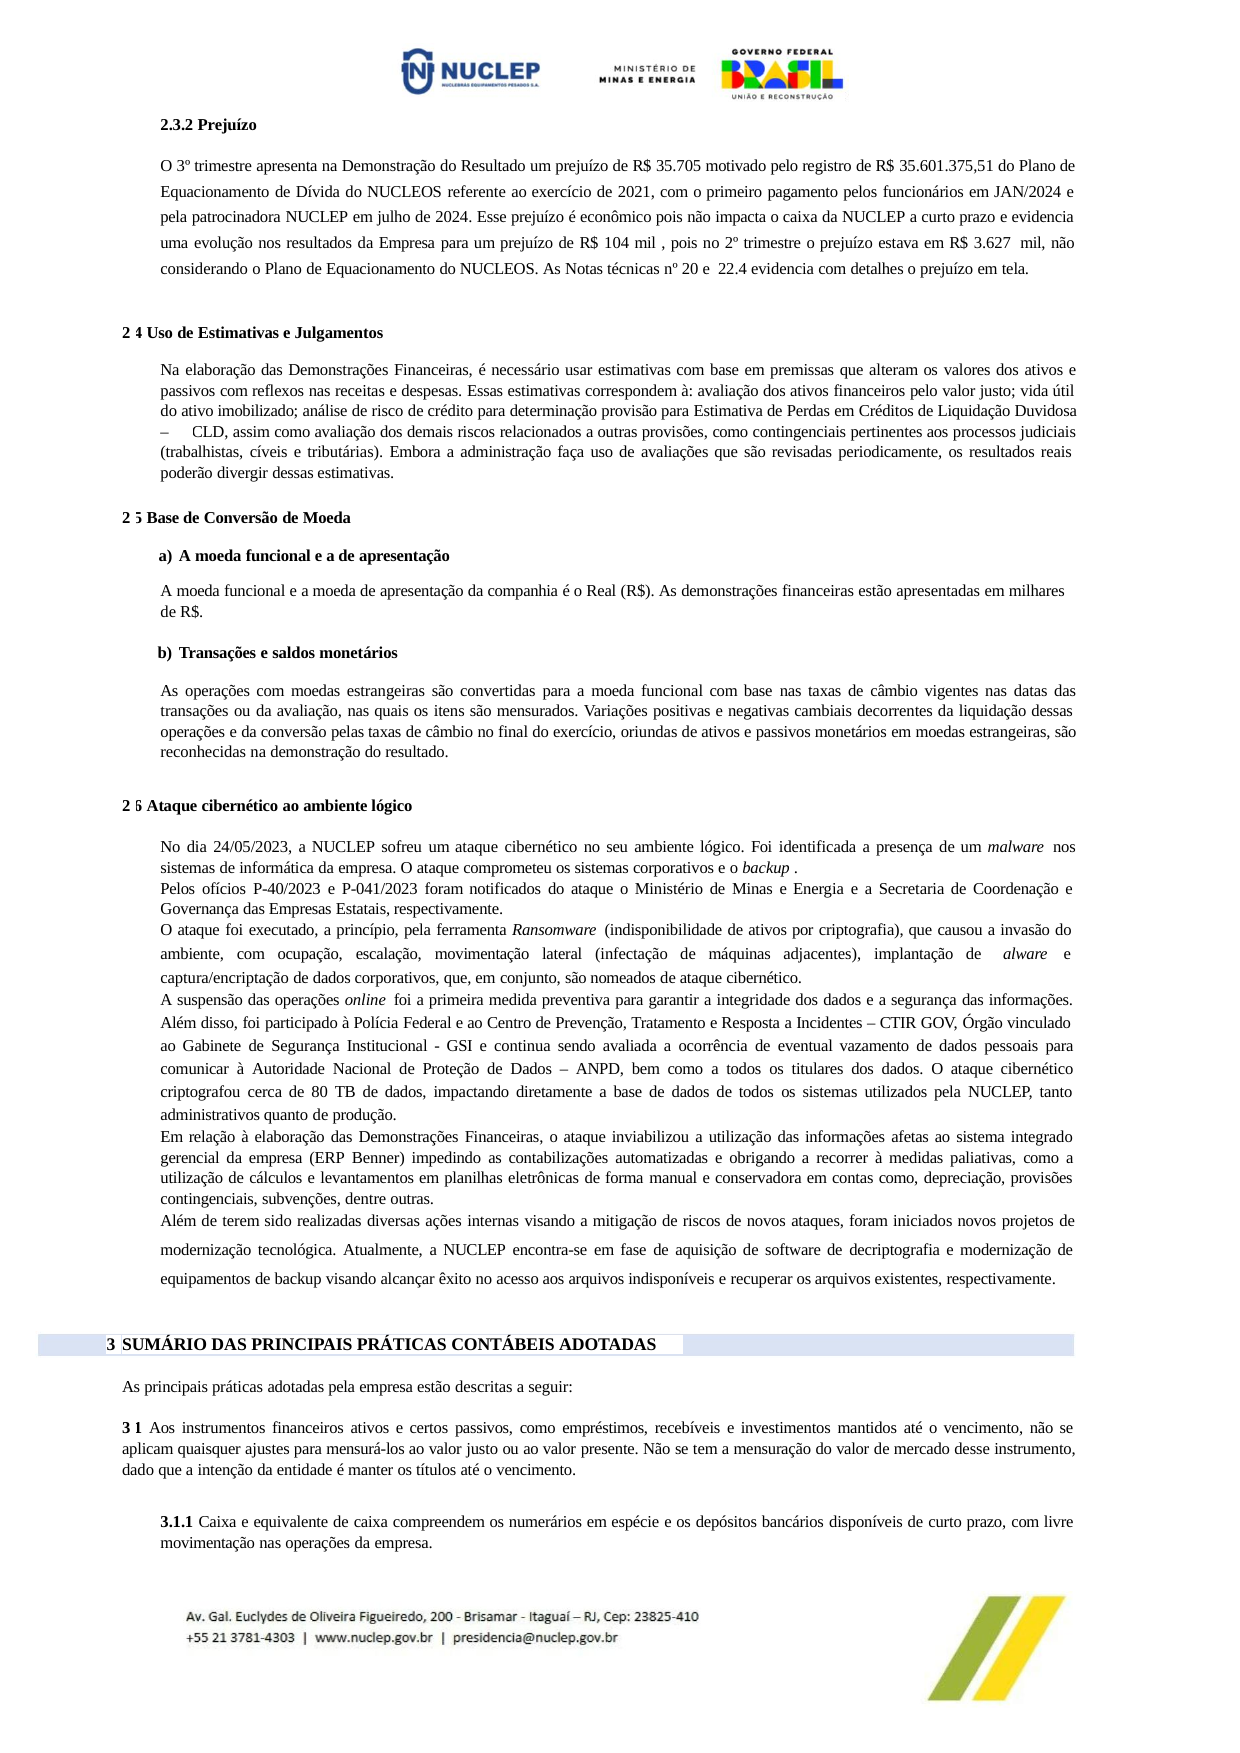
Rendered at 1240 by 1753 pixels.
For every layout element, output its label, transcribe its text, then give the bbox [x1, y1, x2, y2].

text As principais práticas adotadas pela empresa estão descritas a seguir: [122, 1378, 594, 1396]
text O ataque foi executado, a princípio, pela ferramenta Ransomware (indisponibilidade de ativos por criptografia), que causou a invasão do [160, 921, 1095, 939]
text .1 Aos instrumentos financeiros ativos e certos passivos, como empréstimos, recebíveis e investimentos mantidos até o vencimento, não se [136, 1419, 1095, 1438]
text operações e da conversão pelas taxas de câmbio no final do exercício, oriundas de ativos e passivos monetários em moedas estrangeiras, são [160, 723, 1095, 741]
text .1.1 Caixa e equivalente de caixa compreendem os numerários em espécie e os depósitos bancários disponíveis de curto prazo, com livre [168, 1513, 1095, 1531]
text aplicam quaisquer ajustes para mensurá-los ao valor justo ou ao valor presente. Não se tem a mensuração do valor de mercado desse instrumento, [122, 1440, 1095, 1458]
text reconhecidas na demonstração do resultado. [160, 743, 1095, 761]
text 3 [106, 1335, 121, 1354]
text No dia 24/05/2023, a NUCLEP sofreu um ataque cibernético no seu ambiente lógico. Foi identificada a presença de um malware nos [160, 838, 1096, 856]
text uma evolução nos resultados da Empresa para um prejuízo de R$ 104 mil , pois no 2º trimestre o prejuízo estava em R$ 3.627 mil, não [160, 234, 1096, 252]
text EPCLD, assim como avaliação dos demais riscos relacionados a outras provisões, como contingenciais pertinentes aos processos judiciais [193, 423, 1095, 441]
text passivos com reflexos nas receitas e despesas. Essas estimativas correspondem à: avaliação dos ativos financeiros pelo valor justo; vida útil [160, 382, 1095, 400]
text Além disso, foi participado à Polícia Federal e ao Centro de Prevenção, Tratamento e Resposta a Incidentes – CTIR GOV, Órgão vinculado [160, 1014, 1095, 1032]
text Na elaboração das Demonstrações Financeiras, é necessário usar estimativas com base em premissas que alteram os valores dos ativos e [160, 361, 1095, 379]
text b) Transações e saldos monetários [157, 644, 422, 662]
text poderão divergir dessas estimativas. [160, 464, 1095, 482]
text 3 [122, 1419, 136, 1438]
text modernização tecnológica. Atualmente, a NUCLEP encontra-se em fase de aquisição de software de decriptografia e modernização de [160, 1241, 1095, 1259]
text Pelos ofícios P-40/2023 e P-041/2023 foram notificados do ataque o Ministério de Minas e Energia e a Secretaria de Coordenação e [160, 880, 1096, 898]
text criptografou cerca de 80 TB de dados, impactando diretamente a base de dados de todos os sistemas utilizados pela NUCLEP, tanto [160, 1083, 1095, 1101]
text 3 [160, 1513, 168, 1531]
text ao Gabinete de Segurança Institucional - GSI e continua sendo avaliada a ocorrência de eventual vazamento de dados pessoais para [160, 1037, 1095, 1055]
text 2 [122, 509, 136, 527]
text As operações com moedas estrangeiras são convertidas para a moeda funcional com base nas taxas de câmbio vigentes nas datas das [160, 682, 1095, 699]
text .4 Uso de Estimativas e Julgamentos [136, 324, 406, 342]
text gerencial da empresa (ERP Benner) impedindo as contabilizações automatizadas e obrigando a recorrer à medidas paliativas, como a [160, 1149, 1095, 1167]
text Além de terem sido realizadas diversas ações internas visando a mitigação de riscos de novos ataques, foram iniciados novos projetos de [160, 1212, 1095, 1230]
text .6 Ataque cibernético ao ambiente lógico [136, 797, 436, 815]
text captura/encriptação de dados corporativos, que, em conjunto, são nomeados de ataque cibernético. [160, 969, 1003, 987]
text comunicar à Autoridade Nacional de Proteção de Dados – ANPD, bem como a todos os titulares dos dados. O ataque cibernético [160, 1060, 1095, 1078]
text ambiente, com ocupação, escalação, movimentação lateral (infectação de máquinas adjacentes), implantação de [160, 945, 1003, 963]
text – [160, 423, 193, 441]
text 2 [122, 324, 136, 342]
text 2 [160, 116, 168, 134]
text equipamentos de backup visando alcançar êxito no acesso aos arquivos indisponíveis e recuperar os arquivos existentes, respectivamente. [160, 1270, 1095, 1288]
text Equacionamento de Dívida do NUCLEOS referente ao exercício de 2021, com o primeiro pagamento pelos funcionários em JAN/2024 e [160, 183, 1096, 201]
text contingenciais, subvenções, dentre outras. [160, 1190, 1095, 1208]
text administrativos quanto de produção. [160, 1106, 421, 1124]
text de R$. [160, 603, 1080, 621]
text A suspensão das operações online foi a primeira medida preventiva para garantir a integridade dos dados e a segurança das informações. [160, 991, 1095, 1009]
text movimentação nas operações da empresa. [160, 1534, 456, 1552]
text SUMÁRIO DAS PRINCIPAIS PRÁTICAS CONTÁBEIS ADOTADAS [122, 1335, 683, 1354]
text O 3º trimestre apresenta na Demonstração do Resultado um prejuízo de R$ 35.705 motivado pelo registro de R$ 35.601.375,51 do Plano de [160, 157, 1096, 175]
text do ativo imobilizado; análise de risco de crédito para determinação provisão para Estimativa de Perdas em Créditos de Liquidação Duvidosa [160, 402, 1095, 420]
text .3.2 Prejuízo [168, 116, 269, 134]
text considerando o Plano de Equacionamento do NUCLEOS. As Notas técnicas nº 20 e 22.4 evidencia com detalhes o prejuízo em tela. [160, 260, 1096, 278]
text malware [1003, 945, 1060, 963]
text transações ou da avaliação, nas quais os itens são mensurados. Variações positivas e negativas cambiais decorrentes da liquidação dessas [160, 702, 1095, 720]
text (trabalhistas, cíveis e tributárias). Embora a administração faça uso de avaliações que são revisadas periodicamente, os resultados reais [160, 443, 1095, 461]
text .5 Base de Conversão de Moeda [136, 509, 375, 527]
text Governança das Empresas Estatais, respectivamente. [160, 900, 1096, 918]
text pela patrocinadora NUCLEP em julho de 2024. Esse prejuízo é econômico pois não impacta o caixa da NUCLEP a curto prazo e evidencia [160, 208, 1096, 226]
text utilização de cálculos e levantamentos em planilhas eletrônicas de forma manual e conservadora em contas como, depreciação, provisões [160, 1169, 1095, 1187]
text 2 [122, 797, 136, 815]
text sistemas de informática da empresa. O ataque comprometeu os sistemas corporativos e o backup . [160, 859, 1096, 877]
text Em relação à elaboração das Demonstrações Financeiras, o ataque inviabilizou a utilização das informações afetas ao sistema integrado [160, 1128, 1095, 1146]
text e [1063, 945, 1095, 963]
text dado que a intenção da entidade é manter os títulos até o vencimento. [122, 1461, 1095, 1479]
text a) A moeda funcional e a de apresentação [158, 547, 474, 564]
text A moeda funcional e a moeda de apresentação da companhia é o Real (R$). As demonstrações financeiras estão apresentadas em milhares [160, 582, 1080, 600]
